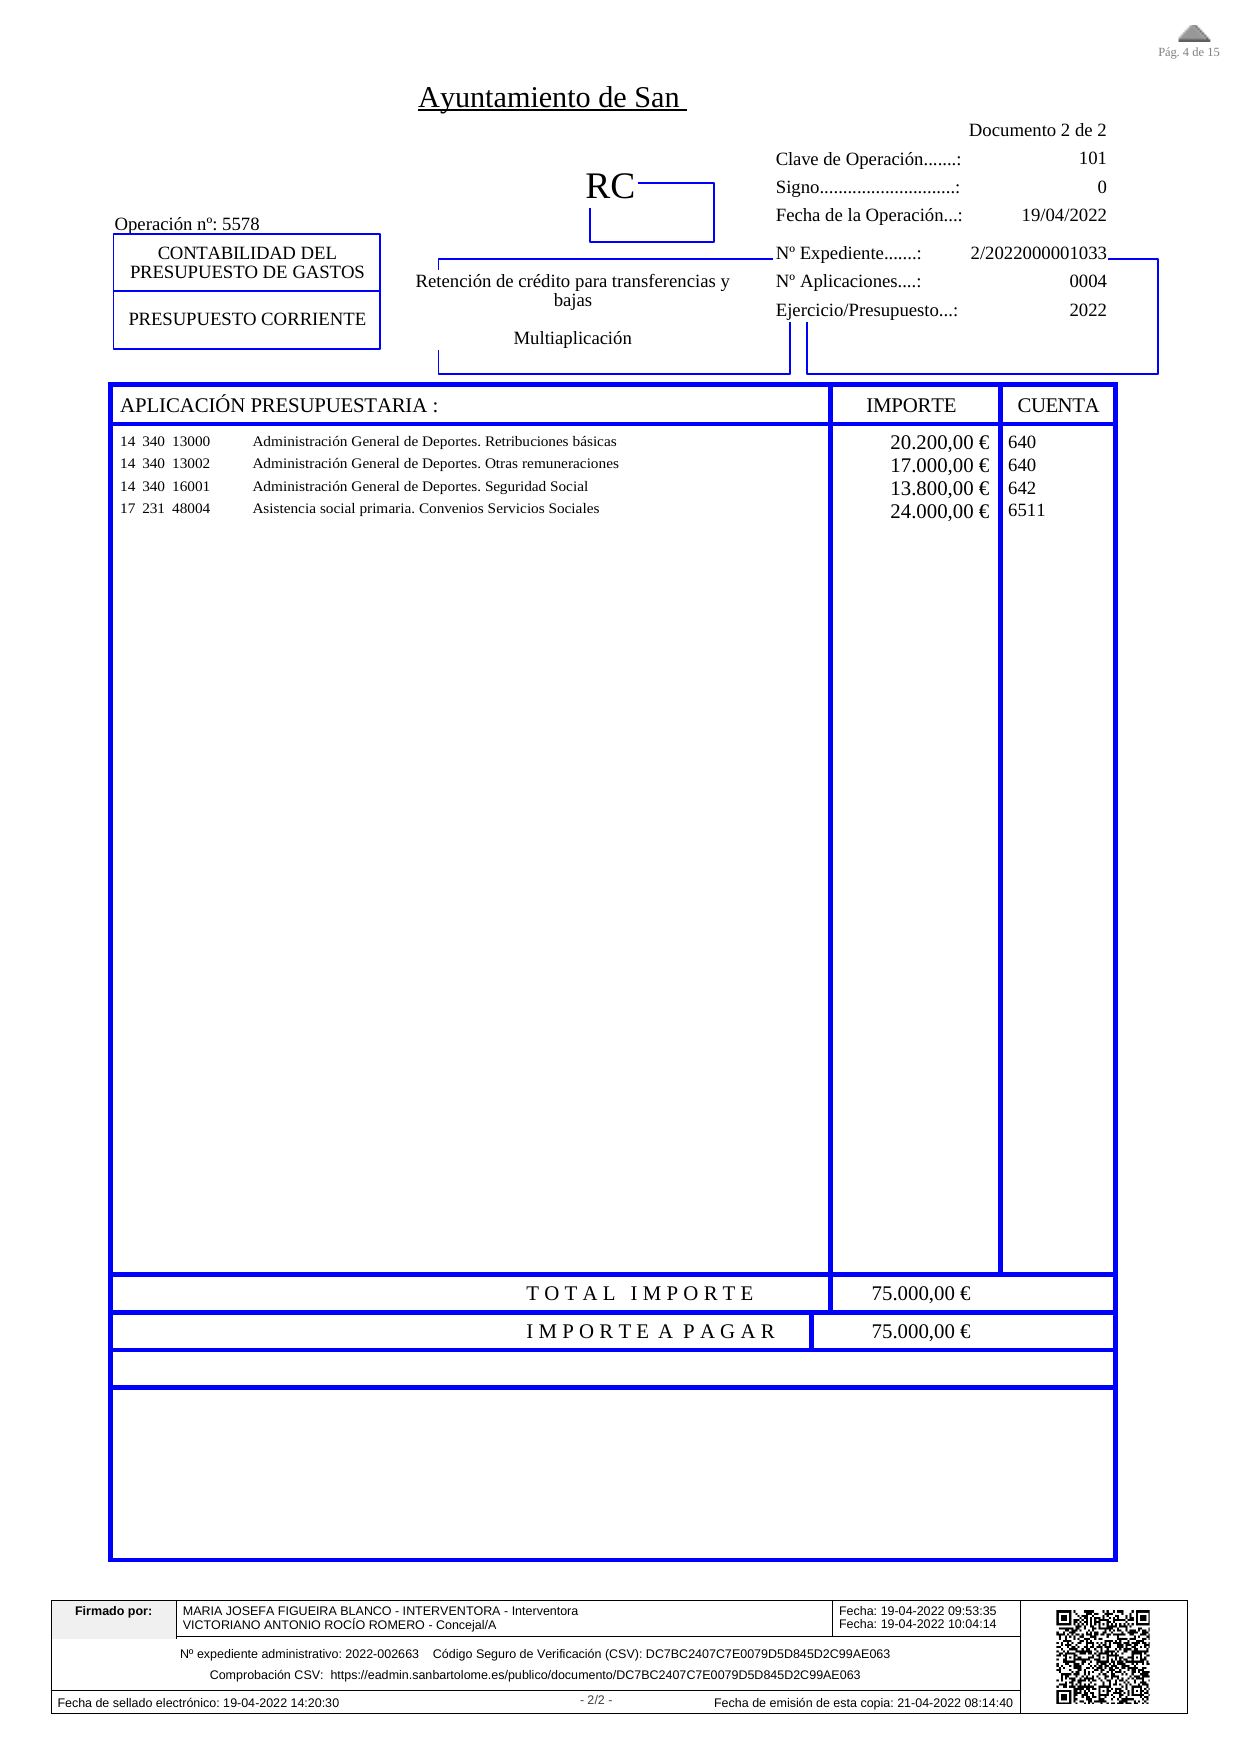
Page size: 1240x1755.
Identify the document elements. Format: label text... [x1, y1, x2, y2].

table_cell 20.200,00 € 17.000,00 € 13.800,00 € 24.000,00 € [833, 426, 998, 1272]
table_header MARIA JOSEFA FIGUEIRA BLANCO - INTERVENTORA - Interventora VICTORIANO ANTONIO ROCÍO ROMERO - Concejal/A [177, 1601, 832, 1636]
picture [1056, 1610, 1150, 1704]
picture [1177, 25, 1211, 42]
table_cell Fecha de sellado electrónico: 19-04-2022 14:20:30 - 2/2 - Fecha de emisión de esta copia: 21-04-2022 08:14:40 [52, 1691, 1020, 1713]
table_header IMPORTE [833, 387, 998, 422]
table_header CUENTA [1003, 387, 1113, 422]
table_cell 75.000,00 € [814, 1315, 1113, 1348]
table_cell [113, 1352, 1113, 1385]
table_cell I M P O R T E A P A G A R [113, 1315, 809, 1348]
table_cell T O T A L I M P O R T E [113, 1277, 828, 1310]
table_cell Nº expediente administrativo: 2022-002663 Código Seguro de Verificación (CSV): DC7BC2407C7E0079D5D845D2C99AE063 Comprobación CSV: https://eadmin.sanbartolome.es/publico/documento/DC7BC2407C7E0079D5D845D2C99AE063 [52, 1637, 1020, 1690]
table_header Fecha: 19-04-2022 09:53:35 Fecha: 19-04-2022 10:04:14 [833, 1601, 1020, 1636]
table_header APLICACIÓN PRESUPUESTARIA : [113, 387, 828, 422]
table_cell 640 640 642 6511 [1003, 426, 1113, 1272]
table_header [1021, 1601, 1187, 1713]
table_cell 75.000,00 € [833, 1277, 1113, 1310]
table_cell [113, 1390, 1113, 1557]
table_cell 14 340 13000 Administración General de Deportes. Retribuciones básicas 14 340 13002 Administración General de Deportes. Otras remuneraciones 14 340 16001 Administración General de Deportes. Seguridad Social 17 231 48004 Asistencia social primaria. Convenios Servicios Sociales [113, 426, 828, 1272]
table_header Firmado por: [52, 1601, 176, 1636]
